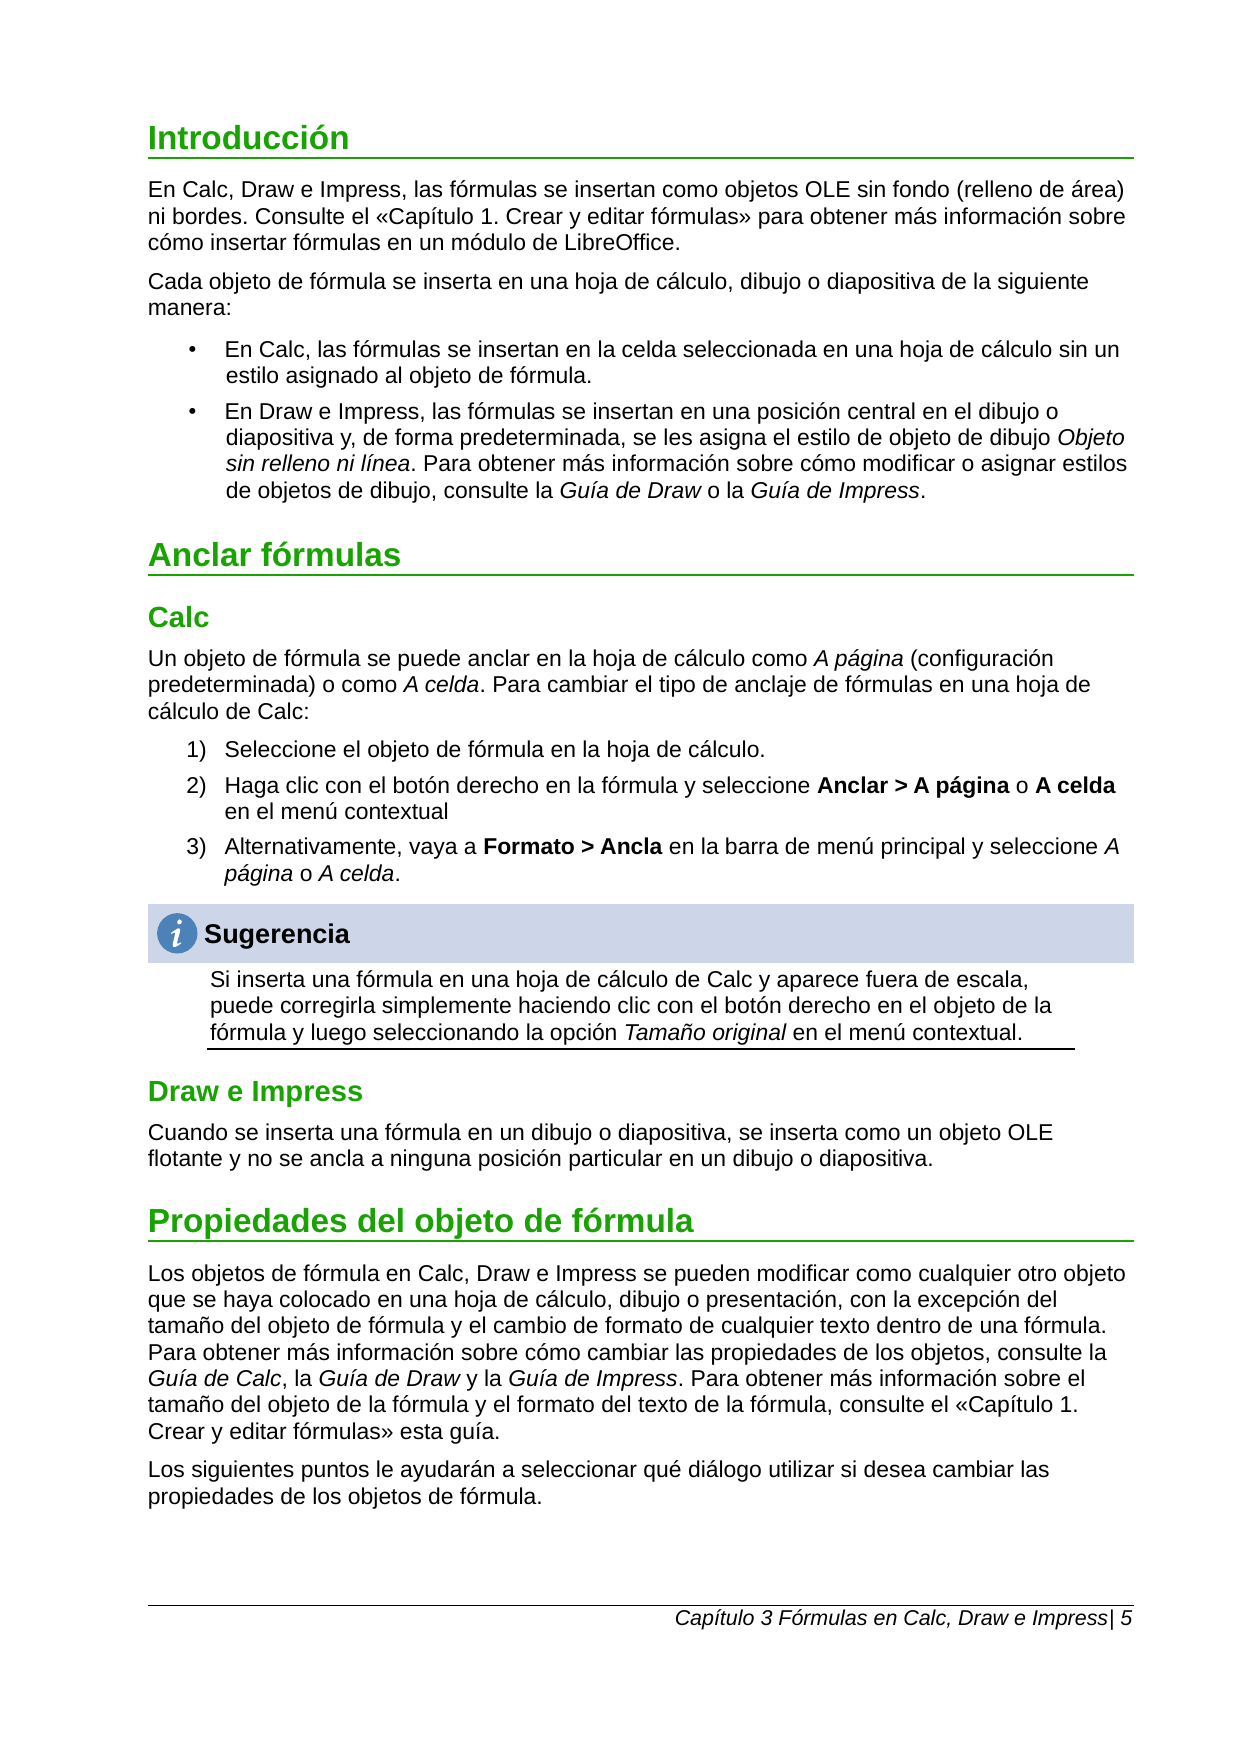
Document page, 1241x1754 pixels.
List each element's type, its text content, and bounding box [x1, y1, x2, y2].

subtitle Sugerencia [148, 904, 1134, 963]
subtitle Propiedades del objeto de fórmula [148, 1201, 1134, 1240]
text Cuando se inserta una fórmula en un dibujo o diapositiva, se inserta como un objeto OLE flotante y no se ancla a ninguna posición particular en un dibujo o diapositiva. [148, 1119, 1134, 1172]
text En Calc, Draw e Impress, las fórmulas se insertan como objetos OLE sin fondo (relleno de área) ni bordes. Consulte el «Capítulo 1. Crear y editar fórmulas» para obtener más información sobre cómo insertar fórmulas en un módulo de LibreOffice. [148, 176, 1134, 255]
list En Calc, las fórmulas se insertan en la celda seleccionada en una hoja de cálculo sin un estilo asignado al objeto de fórmula. [185, 333, 1134, 389]
subtitle Anclar fórmulas [148, 535, 1134, 574]
subtitle Introducción [148, 118, 1134, 157]
list Alternativamente, vaya a Formato > Ancla en la barra de menú principal y seleccione A página o A celda. [207, 833, 1134, 886]
list En Draw e Impress, las fórmulas se insertan en una posición central en el dibujo o diapositiva y, de forma predeterminada, se les asigna el estilo de objeto de dibujo Objeto sin relleno ni línea. Para obtener más información sobre cómo modificar o asignar estilos de objetos de dibujo, consulte la Guía de Draw o la Guía de Impress. [185, 395, 1134, 506]
text Los objetos de fórmula en Calc, Draw e Impress se pueden modificar como cualquier otro objeto que se haya colocado en una hoja de cálculo, dibujo o presentación, con la excepción del tamaño del objeto de fórmula y el cambio de formato de cualquier texto dentro de una fórmula. Para obtener más información sobre cómo cambiar las propiedades de los objetos, consulte la Guía de Calc, la Guía de Draw y la Guía de Impress. Para obtener más información sobre el tamaño del objeto de la fórmula y el formato del texto de la fórmula, consulte el «Capítulo 1. Crear y editar fórmulas» esta guía. [148, 1259, 1134, 1444]
text Un objeto de fórmula se puede anclar en la hoja de cálculo como A página (configuración predeterminada) o como A celda. Para cambiar el tipo de anclaje de fórmulas en una hoja de cálculo de Calc: [148, 645, 1134, 724]
list Haga clic con el botón derecho en la fórmula y seleccione Anclar > A página o A celda en el menú contextual [207, 772, 1134, 824]
subtitle Draw e Impress [148, 1074, 1134, 1107]
text Cada objeto de fórmula se inserta en una hoja de cálculo, dibujo o diapositiva de la siguiente manera: [148, 268, 1134, 321]
text Los siguientes puntos le ayudarán a seleccionar qué diálogo utilizar si desea cambiar las propiedades de los objetos de fórmula. [148, 1456, 1134, 1509]
text Si inserta una fórmula en una hoja de cálculo de Calc y aparece fuera de escala, puede corregirla simplemente haciendo clic con el botón derecho en el objeto de la fórmula y luego seleccionando la opción Tamaño original en el menú contextual. [207, 963, 1075, 1048]
subtitle Calc [148, 599, 1134, 633]
list Seleccione el objeto de fórmula en la hoja de cálculo. [207, 736, 1134, 763]
